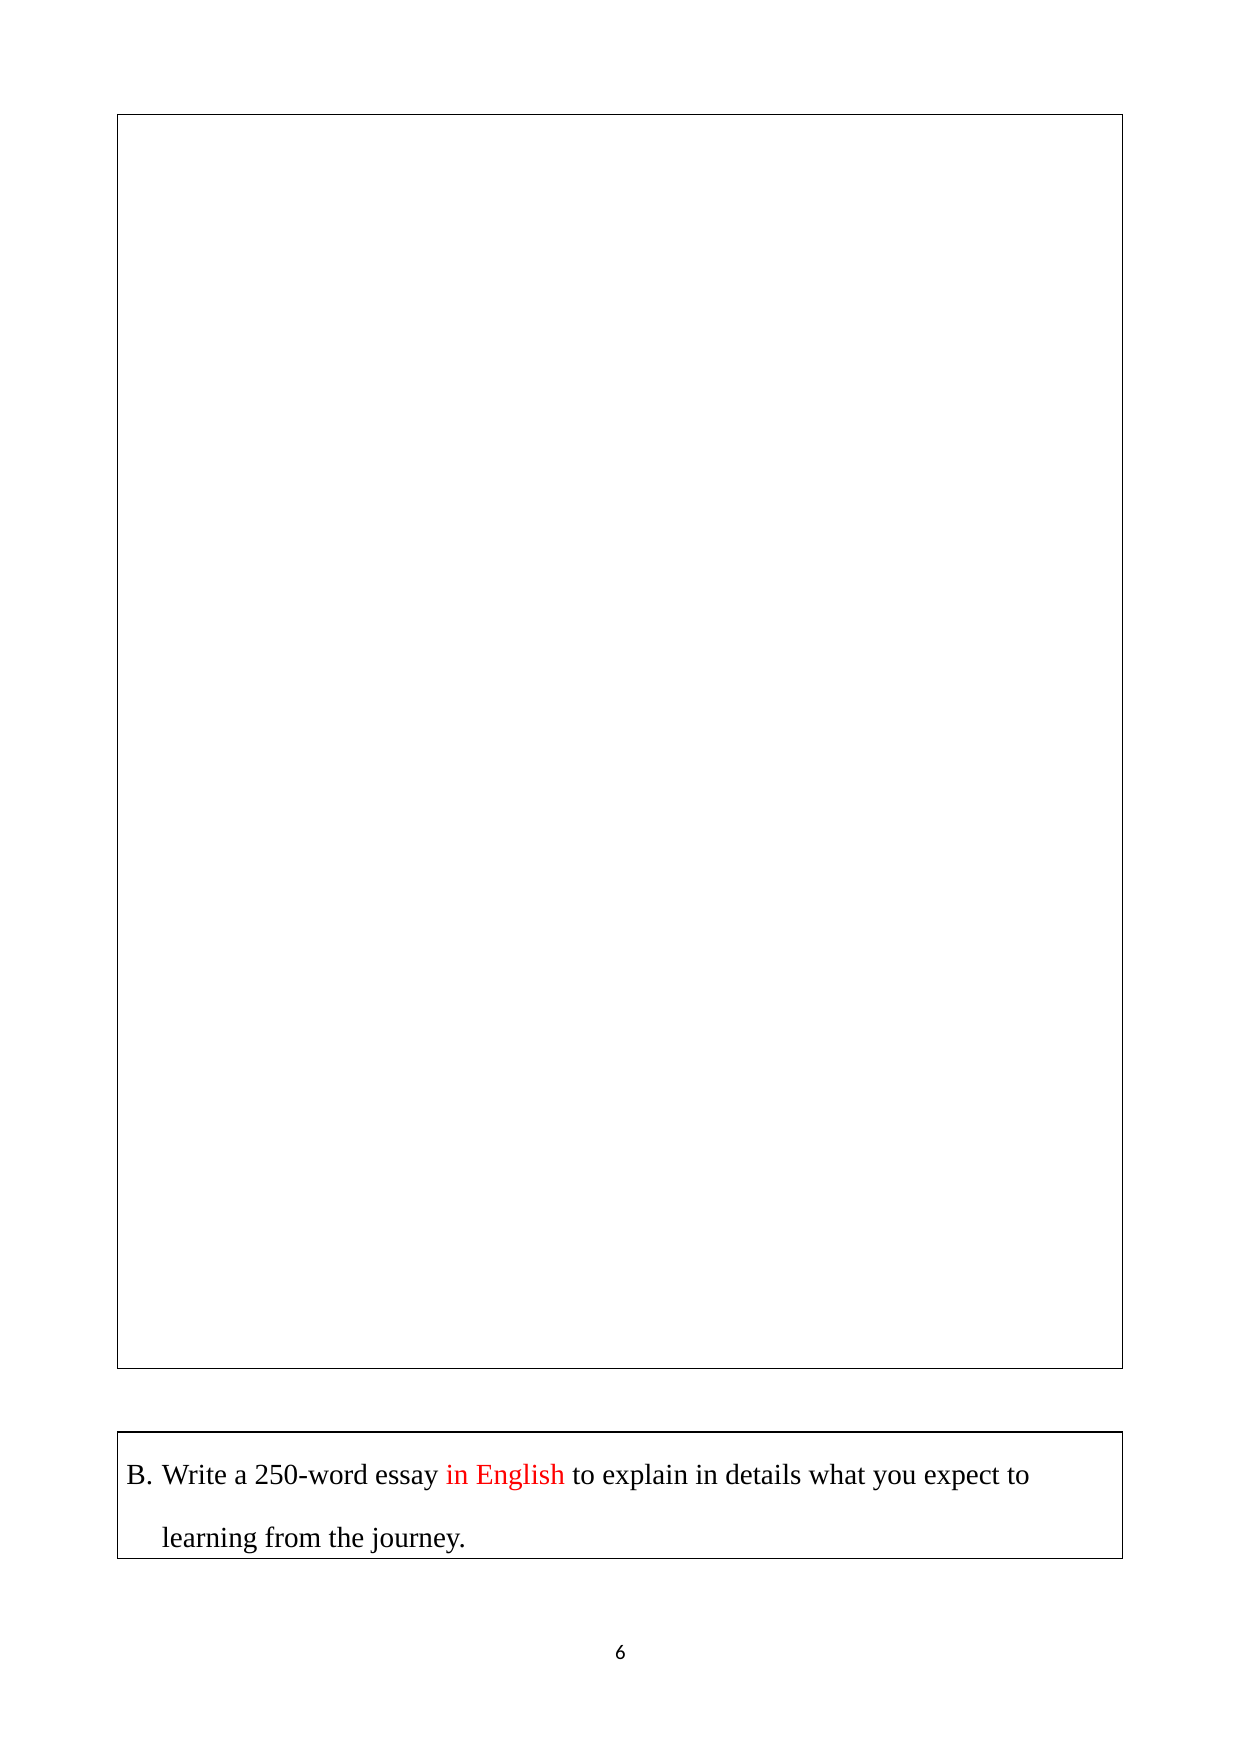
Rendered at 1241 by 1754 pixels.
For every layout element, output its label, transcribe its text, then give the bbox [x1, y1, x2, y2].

table_cell [118, 115, 1122, 1368]
table_header Write a 250-word essay in English to explain in details what you expect to learning from the journey. [118, 1433, 1122, 1557]
